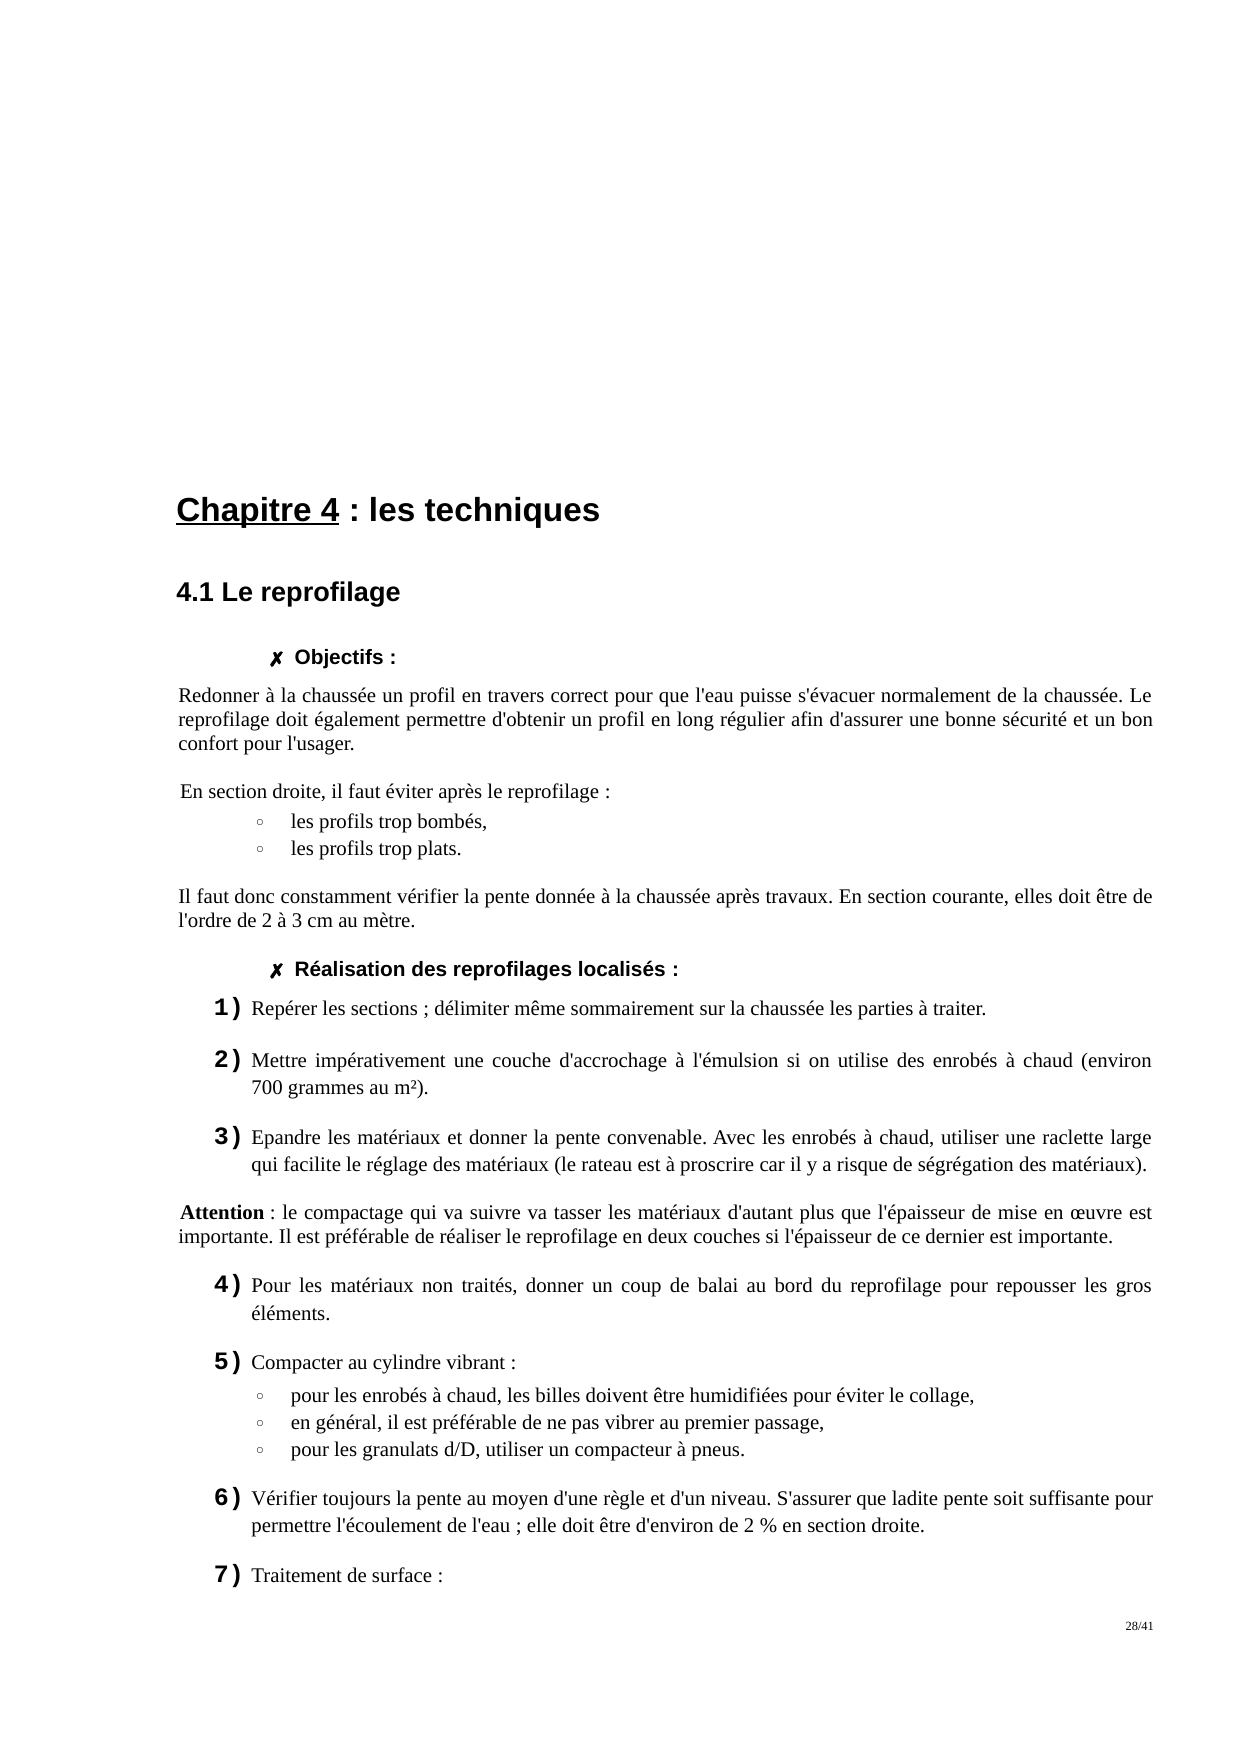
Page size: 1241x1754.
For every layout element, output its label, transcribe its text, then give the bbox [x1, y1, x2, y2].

list en général, il est préférable de ne pas vibrer au premier passage, [253, 1410, 1154, 1434]
list Mettre impérativement une couche d'accrochage à l'émulsion si on utilise des enrobés à chaud (environ 700 grammes au m²). [214, 1047, 1154, 1099]
text Attention : le compactage qui va suivre va tasser les matériaux d'autant plus que l'épaisseur de mise en œuvre est importante. Il est préférable de réaliser le reprofilage en deux couches si l'épaisseur de ce dernier est importante. [178, 1200, 1154, 1248]
list Pour les matériaux non traités, donner un coup de balai au bord du reprofilage pour repousser les gros éléments. [214, 1272, 1154, 1324]
list pour les enrobés à chaud, les billes doivent être humidifiées pour éviter le collage, [253, 1383, 1154, 1407]
text En section droite, il faut éviter après le reprofilage : [178, 779, 1154, 803]
list pour les granulats d/D, utiliser un compacteur à pneus. [253, 1437, 1154, 1461]
list Epandre les matériaux et donner la pente convenable. Avec les enrobés à chaud, utiliser une raclette large qui facilite le réglage des matériaux (le rateau est à proscrire car il y a risque de ségrégation des matériaux). [214, 1123, 1154, 1176]
subtitle Chapitre 4 : les techniques [176, 490, 1154, 528]
list les profils trop bombés, [253, 809, 1154, 833]
text Il faut donc constamment vérifier la pente donnée à la chaussée après travaux. En section courante, elles doit être de l'ordre de 2 à 3 cm au mètre. [178, 884, 1154, 932]
list Traitement de surface : [214, 1561, 1154, 1590]
subtitle Réalisation des reprofilages localisés : [271, 957, 1154, 982]
list Compacter au cylindre vibrant : [214, 1348, 1154, 1377]
list Vérifier toujours la pente au moyen d'une règle et d'un niveau. S'assurer que ladite pente soit suffisante pour permettre l'écoulement de l'eau ; elle doit être d'environ de 2 % en section droite. [214, 1485, 1154, 1537]
subtitle Objectifs : [271, 645, 1154, 670]
list les profils trop plats. [253, 836, 1154, 860]
text Redonner à la chaussée un profil en travers correct pour que l'eau puisse s'évacuer normalement de la chaussée. Le reprofilage doit également permettre d'obtenir un profil en long régulier afin d'assurer une bonne sécurité et un bon confort pour l'usager. [178, 683, 1154, 755]
subtitle 4.1 Le reprofilage [176, 576, 1154, 608]
list Repérer les sections ; délimiter même sommairement sur la chaussée les parties à traiter. [214, 994, 1154, 1023]
